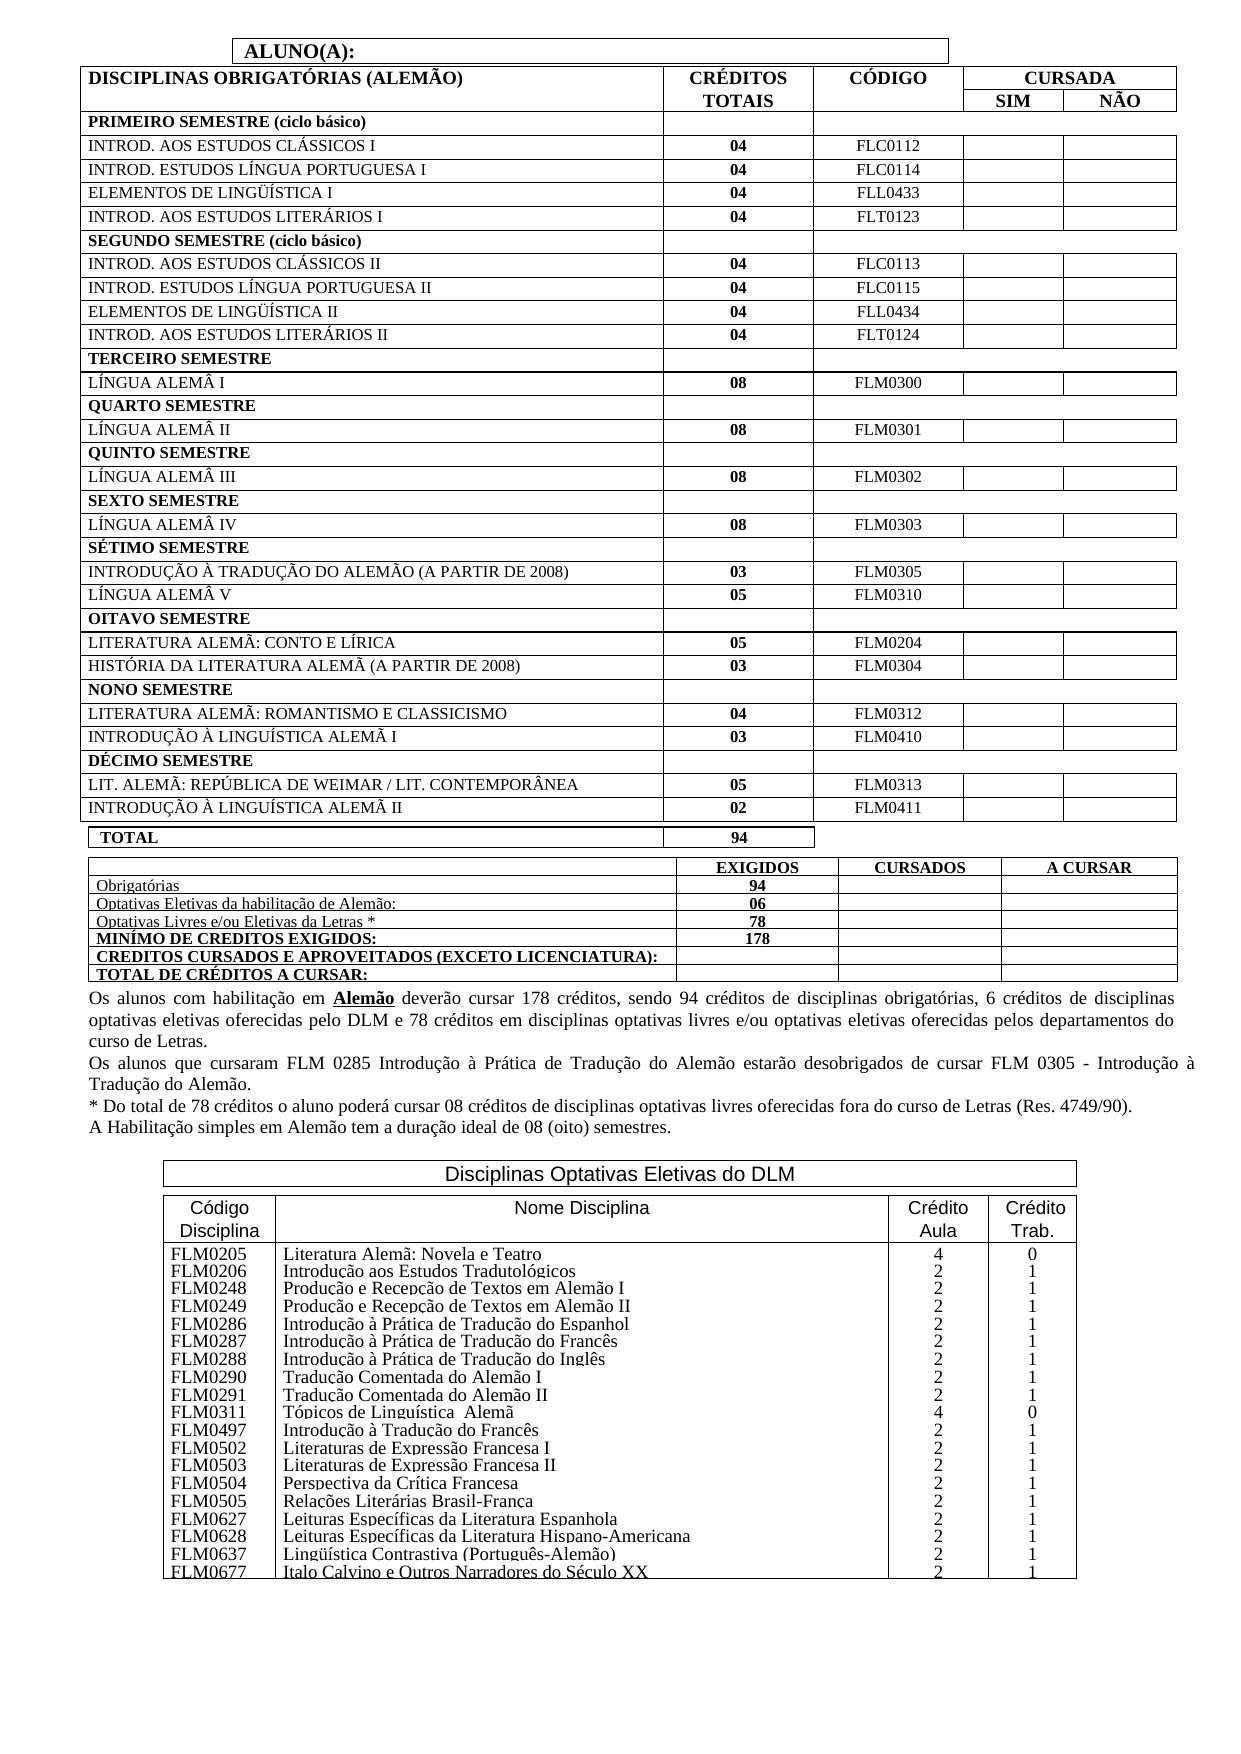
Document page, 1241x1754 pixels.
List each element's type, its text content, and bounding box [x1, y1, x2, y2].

table_cell [963, 112, 1063, 135]
table_cell 02 [664, 798, 813, 821]
table_cell [1064, 585, 1176, 608]
table_cell [1064, 420, 1176, 442]
table_header [89, 858, 676, 875]
table_cell [677, 965, 838, 981]
table_cell ELEMENTOS DE LINGÜÍSTICA I [81, 183, 663, 206]
table_cell LIT. ALEMÃ: REPÚBLICA DE WEIMAR / LIT. CONTEMPORÂNEA [81, 774, 663, 797]
table_cell [963, 538, 1063, 561]
text Os alunos com habilitação em Alemão deverão cursar 178 créditos, sendo 94 créditos de disciplinas obrigatórias, 6 créditos de disciplinas optativas eletivas oferecidas pelo DLM e 78 créditos em disciplinas optativas livres e/ou optativas eletivas oferecidas pelos departamentos do curso de Letras. [89, 987, 1176, 1052]
table_cell TOTAIS [664, 89, 813, 111]
table_cell 2 [889, 1384, 988, 1401]
table_cell 03 [664, 656, 813, 679]
text * Do total de 78 créditos o aluno poderá cursar 08 créditos de disciplinas optativas livres oferecidas fora do curso de Letras (Res. 4749/90). [89, 1095, 1176, 1116]
table_cell 05 [664, 585, 813, 608]
table_cell PRIMEIRO SEMESTRE (ciclo básico) [81, 112, 663, 135]
table_cell 1 [989, 1277, 1076, 1295]
table_cell [964, 656, 1063, 679]
table_cell Trab. [989, 1218, 1076, 1242]
table_cell [839, 929, 1001, 946]
table_cell [963, 443, 1063, 466]
table_cell 1 [989, 1384, 1076, 1401]
table_cell Leituras Específicas da Literatura Espanhola [276, 1508, 888, 1525]
table_cell [814, 751, 963, 773]
table_cell [1064, 301, 1176, 324]
table_cell 2 [889, 1330, 988, 1348]
table_cell NONO SEMESTRE [81, 680, 663, 702]
table_cell FLM0290 [164, 1366, 275, 1383]
table_cell [963, 751, 1063, 773]
table_cell 2 [889, 1277, 988, 1295]
table_cell FLM0301 [814, 420, 963, 442]
table_cell FLL0434 [814, 301, 963, 324]
table_cell 1 [989, 1313, 1076, 1330]
table_cell [963, 609, 1063, 631]
table_cell INTROD. ESTUDOS LÍNGUA PORTUGUESA I [81, 160, 663, 182]
table_cell LÍNGUA ALEMÂ V [81, 585, 663, 608]
table_cell FLM0286 [164, 1313, 275, 1330]
table_cell [664, 751, 813, 773]
table_cell 94 [677, 876, 838, 893]
table_cell MINÍMO DE CREDITOS EXIGIDOS: [89, 929, 676, 946]
table_cell LITERATURA ALEMÃ: ROMANTISMO E CLASSICISMO [81, 704, 663, 726]
table_cell [1064, 562, 1176, 584]
table_header DISCIPLINAS OBRIGATÓRIAS (ALEMÃO) [81, 67, 663, 89]
table_header Crédito [889, 1196, 988, 1218]
table_cell Relações Literárias Brasil-França [276, 1490, 888, 1507]
table_cell SEXTO SEMESTRE [81, 491, 663, 513]
table_header Disciplinas Optativas Eletivas do DLM [164, 1161, 1076, 1186]
table_cell [839, 965, 1001, 981]
table_cell 08 [664, 420, 813, 442]
table_cell FLM0204 [814, 633, 963, 655]
table_cell [964, 774, 1063, 797]
table_cell [963, 491, 1063, 513]
table_cell [964, 278, 1063, 300]
table_cell [1063, 231, 1177, 253]
table_cell FLM0310 [814, 585, 963, 608]
table_cell FLM0410 [814, 727, 963, 750]
table_cell [1064, 373, 1176, 395]
table_cell [964, 798, 1063, 821]
table_cell 1 [989, 1437, 1076, 1454]
table_cell [276, 1218, 888, 1242]
table_cell [964, 727, 1063, 750]
table_cell [1064, 704, 1176, 726]
table_cell [964, 136, 1063, 158]
table_cell FLM0627 [164, 1508, 275, 1525]
table_header CURSADOS [839, 858, 1001, 875]
table_cell TOTAL DE CRÉDITOS A CURSAR: [89, 965, 676, 981]
table_cell 06 [677, 894, 838, 910]
table_cell Perspectiva da Crítica Francesa [276, 1472, 888, 1490]
table_cell FLM0303 [814, 514, 963, 537]
table_cell 2 [889, 1260, 988, 1277]
table_cell FLM0411 [814, 798, 963, 821]
table_cell Tópicos de Linguística Alemã [276, 1401, 888, 1419]
table_cell [963, 231, 1063, 253]
table_cell FLM0497 [164, 1419, 275, 1437]
table_cell 04 [664, 136, 813, 158]
table_cell Disciplina [164, 1218, 275, 1242]
table_cell 2 [889, 1472, 988, 1490]
table_cell [1064, 254, 1176, 277]
table_cell Introdução à Prática de Tradução do Inglês [276, 1348, 888, 1366]
table_cell LÍNGUA ALEMÂ IV [81, 514, 663, 537]
table_cell CREDITOS CURSADOS E APROVEITADOS (EXCETO LICENCIATURA): [89, 947, 676, 963]
table_cell FLM0304 [814, 656, 963, 679]
table_cell INTROD. AOS ESTUDOS LITERÁRIOS II [81, 325, 663, 348]
table_cell 08 [664, 373, 813, 395]
table_cell [964, 514, 1063, 537]
table_cell [1064, 467, 1176, 489]
table_cell 1 [989, 1330, 1076, 1348]
table_cell [1064, 183, 1176, 206]
table_cell Tradução Comentada do Alemão I [276, 1366, 888, 1383]
table_cell INTROD. ESTUDOS LÍNGUA PORTUGUESA II [81, 278, 663, 300]
table_cell 05 [664, 633, 813, 655]
table_cell [664, 349, 813, 371]
table_cell [964, 633, 1063, 655]
table_header Código [164, 1196, 275, 1218]
table_cell DÉCIMO SEMESTRE [81, 751, 663, 773]
table_cell [814, 609, 963, 631]
table_cell FLM0206 [164, 1260, 275, 1277]
table_cell 04 [664, 183, 813, 206]
table_cell [1002, 894, 1177, 910]
table_cell 1 [989, 1561, 1076, 1578]
table_header 94 [664, 828, 814, 847]
table_cell [964, 467, 1063, 489]
table_cell 04 [664, 704, 813, 726]
table_header Crédito [989, 1196, 1076, 1218]
table_cell INTRODUÇÃO À TRADUÇÃO DO ALEMÃO (A PARTIR DE 2008) [81, 562, 663, 584]
table_cell [664, 609, 813, 631]
table_cell [1064, 727, 1176, 750]
table_cell 178 [677, 929, 838, 946]
table_cell [839, 894, 1001, 910]
table_cell INTROD. AOS ESTUDOS CLÁSSICOS I [81, 136, 663, 158]
table_header CRÉDITOS [664, 67, 813, 89]
table_cell FLM0637 [164, 1543, 275, 1561]
table_cell [664, 112, 813, 135]
table_header CURSADA [964, 67, 1176, 89]
table_cell 0 [989, 1401, 1076, 1419]
table_cell 2 [889, 1454, 988, 1472]
table_cell [1063, 680, 1177, 702]
table_cell QUINTO SEMESTRE [81, 443, 663, 466]
table_cell 2 [889, 1525, 988, 1543]
table_cell [1063, 609, 1177, 631]
table_cell [1064, 774, 1176, 797]
table_cell FLM0502 [164, 1437, 275, 1454]
table_cell 04 [664, 325, 813, 348]
table_cell ELEMENTOS DE LINGÜÍSTICA II [81, 301, 663, 324]
table_cell 2 [889, 1543, 988, 1561]
table_cell [964, 585, 1063, 608]
table_cell [664, 231, 813, 253]
table_cell FLM0302 [814, 467, 963, 489]
table_cell INTROD. AOS ESTUDOS LITERÁRIOS I [81, 207, 663, 229]
table_cell [964, 160, 1063, 182]
table_cell [664, 680, 813, 702]
table_cell FLT0123 [814, 207, 963, 229]
table_cell 04 [664, 207, 813, 229]
table_cell 08 [664, 514, 813, 537]
table_cell [1064, 207, 1176, 229]
text Os alunos que cursaram FLM 0285 Introdução à Prática de Tradução do Alemão estarão desobrigados de cursar FLM 0305 - Introdução à Tradução do Alemão. [89, 1052, 1198, 1095]
table_cell [1063, 112, 1177, 135]
table_cell [664, 443, 813, 466]
table_cell [964, 207, 1063, 229]
table_cell 2 [889, 1508, 988, 1525]
table_cell Literatura Alemã: Novela e Teatro [276, 1243, 888, 1259]
table_cell [664, 538, 813, 561]
table_cell SÉTIMO SEMESTRE [81, 538, 663, 561]
table_header CÓDIGO [814, 67, 963, 89]
table_cell [1064, 278, 1176, 300]
table_cell [963, 396, 1063, 419]
table_cell FLM0677 [164, 1561, 275, 1578]
table_cell 1 [989, 1543, 1076, 1561]
table_cell LÍNGUA ALEMÂ III [81, 467, 663, 489]
table_cell TERCEIRO SEMESTRE [81, 349, 663, 371]
table_cell 1 [989, 1490, 1076, 1507]
table_cell 1 [989, 1348, 1076, 1366]
table_cell HISTÓRIA DA LITERATURA ALEMÃ (A PARTIR DE 2008) [81, 656, 663, 679]
table_cell [839, 947, 1001, 963]
table_cell Italo Calvino e Outros Narradores do Século XX [276, 1561, 888, 1578]
table_cell 2 [889, 1419, 988, 1437]
table_cell 03 [664, 727, 813, 750]
table_cell FLC0115 [814, 278, 963, 300]
table_cell 2 [889, 1490, 988, 1507]
table_cell FLC0113 [814, 254, 963, 277]
table_cell Introdução à Prática de Tradução do Espanhol [276, 1313, 888, 1330]
table_cell 0 [989, 1243, 1076, 1259]
table_cell FLM0288 [164, 1348, 275, 1366]
table_cell SIM [964, 90, 1063, 111]
table_cell FLM0291 [164, 1384, 275, 1401]
table_cell [964, 704, 1063, 726]
table_cell Produção e Recepção de Textos em Alemão I [276, 1277, 888, 1295]
table_cell LITERATURA ALEMÃ: CONTO E LÍRICA [81, 633, 663, 655]
table_cell [964, 562, 1063, 584]
table_cell FLM0503 [164, 1454, 275, 1472]
table_cell Introdução à Prática de Tradução do Francês [276, 1330, 888, 1348]
table_cell OITAVO SEMESTRE [81, 609, 663, 631]
table_cell 1 [989, 1525, 1076, 1543]
table_cell 2 [889, 1366, 988, 1383]
table_cell 4 [889, 1243, 988, 1259]
table_cell [964, 373, 1063, 395]
table_cell [1064, 514, 1176, 537]
table_cell [839, 911, 1001, 928]
table_cell Leituras Específicas da Literatura Hispano-Americana [276, 1525, 888, 1543]
table_cell FLM0504 [164, 1472, 275, 1490]
table_header TOTAL [89, 828, 663, 847]
table_cell QUARTO SEMESTRE [81, 396, 663, 419]
table_cell [1063, 349, 1177, 371]
table_cell [814, 538, 963, 561]
table_cell NÃO [1064, 90, 1176, 111]
table_cell FLM0248 [164, 1277, 275, 1295]
table_cell 4 [889, 1401, 988, 1419]
table_cell [664, 491, 813, 513]
table_cell FLM0205 [164, 1243, 275, 1259]
table_cell 04 [664, 278, 813, 300]
table_cell FLM0300 [814, 373, 963, 395]
table_cell [1063, 538, 1177, 561]
table_cell 2 [889, 1437, 988, 1454]
table_cell 08 [664, 467, 813, 489]
table_header EXIGIDOS [677, 858, 838, 875]
table_cell 1 [989, 1295, 1076, 1313]
table_cell FLM0313 [814, 774, 963, 797]
table_cell [1064, 656, 1176, 679]
table_cell Aula [889, 1218, 988, 1242]
table_cell [814, 349, 963, 371]
table_header A CURSAR [1002, 858, 1177, 875]
table_cell [814, 396, 963, 419]
table_cell [1063, 396, 1177, 419]
table_cell Optativas Livres e/ou Eletivas da Letras * [89, 911, 676, 928]
table_cell [964, 301, 1063, 324]
table_cell [81, 89, 663, 111]
table_cell [677, 947, 838, 963]
table_cell 04 [664, 301, 813, 324]
table_cell INTROD. AOS ESTUDOS CLÁSSICOS II [81, 254, 663, 277]
table_cell [964, 254, 1063, 277]
table_cell 03 [664, 562, 813, 584]
table_cell [814, 231, 963, 253]
table_cell [1002, 965, 1177, 981]
table_cell 1 [989, 1508, 1076, 1525]
text A Habilitação simples em Alemão tem a duração ideal de 08 (oito) semestres. [89, 1116, 1148, 1138]
table_cell FLM0311 [164, 1401, 275, 1419]
table_cell 1 [989, 1454, 1076, 1472]
table_cell [839, 876, 1001, 893]
table_cell Obrigatórias [89, 876, 676, 893]
table_cell LÍNGUA ALEMÂ II [81, 420, 663, 442]
table_cell [1064, 136, 1176, 158]
table_cell 1 [989, 1366, 1076, 1383]
table_cell 04 [664, 160, 813, 182]
table_cell Literaturas de Expressão Francesa I [276, 1437, 888, 1454]
table_cell Literaturas de Expressão Francesa II [276, 1454, 888, 1472]
table_cell [964, 183, 1063, 206]
table_cell Introdução aos Estudos Tradutológicos [276, 1260, 888, 1277]
table_cell [1063, 751, 1177, 773]
table_cell [814, 89, 963, 111]
table_cell FLM0505 [164, 1490, 275, 1507]
table_cell [814, 112, 963, 135]
table_cell [1002, 929, 1177, 946]
table_cell 2 [889, 1348, 988, 1366]
table_cell FLM0249 [164, 1295, 275, 1313]
table_cell Produção e Recepção de Textos em Alemão II [276, 1295, 888, 1313]
table_cell SEGUNDO SEMESTRE (ciclo básico) [81, 231, 663, 253]
table_cell [964, 325, 1063, 348]
table_cell 1 [989, 1260, 1076, 1277]
table_cell [814, 443, 963, 466]
table_cell [964, 420, 1063, 442]
table_cell [664, 396, 813, 419]
table_cell [1064, 633, 1176, 655]
table_cell Tradução Comentada do Alemão II [276, 1384, 888, 1401]
table_cell FLM0312 [814, 704, 963, 726]
table_cell [963, 349, 1063, 371]
table_cell 05 [664, 774, 813, 797]
table_cell 78 [677, 911, 838, 928]
table_cell FLM0287 [164, 1330, 275, 1348]
table_cell [1064, 798, 1176, 821]
table_cell LÍNGUA ALEMÂ I [81, 373, 663, 395]
table_cell 2 [889, 1313, 988, 1330]
table_cell Optativas Eletivas da habilitação de Alemão: [89, 894, 676, 910]
table_cell 04 [664, 254, 813, 277]
table_cell Introdução à Tradução do Francês [276, 1419, 888, 1437]
table_cell FLL0433 [814, 183, 963, 206]
table_cell Lingüística Contrastiva (Português-Alemão) [276, 1543, 888, 1561]
table_cell FLC0114 [814, 160, 963, 182]
table_cell [1063, 443, 1177, 466]
table_cell FLM0305 [814, 562, 963, 584]
table_cell [1063, 491, 1177, 513]
table_cell [1064, 160, 1176, 182]
table_cell 1 [989, 1419, 1076, 1437]
table_header Nome Disciplina [276, 1196, 888, 1218]
table_cell [814, 491, 963, 513]
table_header ALUNO(A): [233, 39, 948, 63]
table_cell [963, 680, 1063, 702]
table_cell [1002, 876, 1177, 893]
table_cell 2 [889, 1561, 988, 1578]
table_cell [814, 680, 963, 702]
table_cell [1002, 911, 1177, 928]
table_cell 2 [889, 1295, 988, 1313]
table_cell INTRODUÇÃO À LINGUÍSTICA ALEMÃ II [81, 798, 663, 821]
table_cell FLM0628 [164, 1525, 275, 1543]
table_cell 1 [989, 1472, 1076, 1490]
table_cell [1064, 325, 1176, 348]
table_cell FLT0124 [814, 325, 963, 348]
table_cell FLC0112 [814, 136, 963, 158]
table_cell [1002, 947, 1177, 963]
table_cell INTRODUÇÃO À LINGUÍSTICA ALEMÃ I [81, 727, 663, 750]
